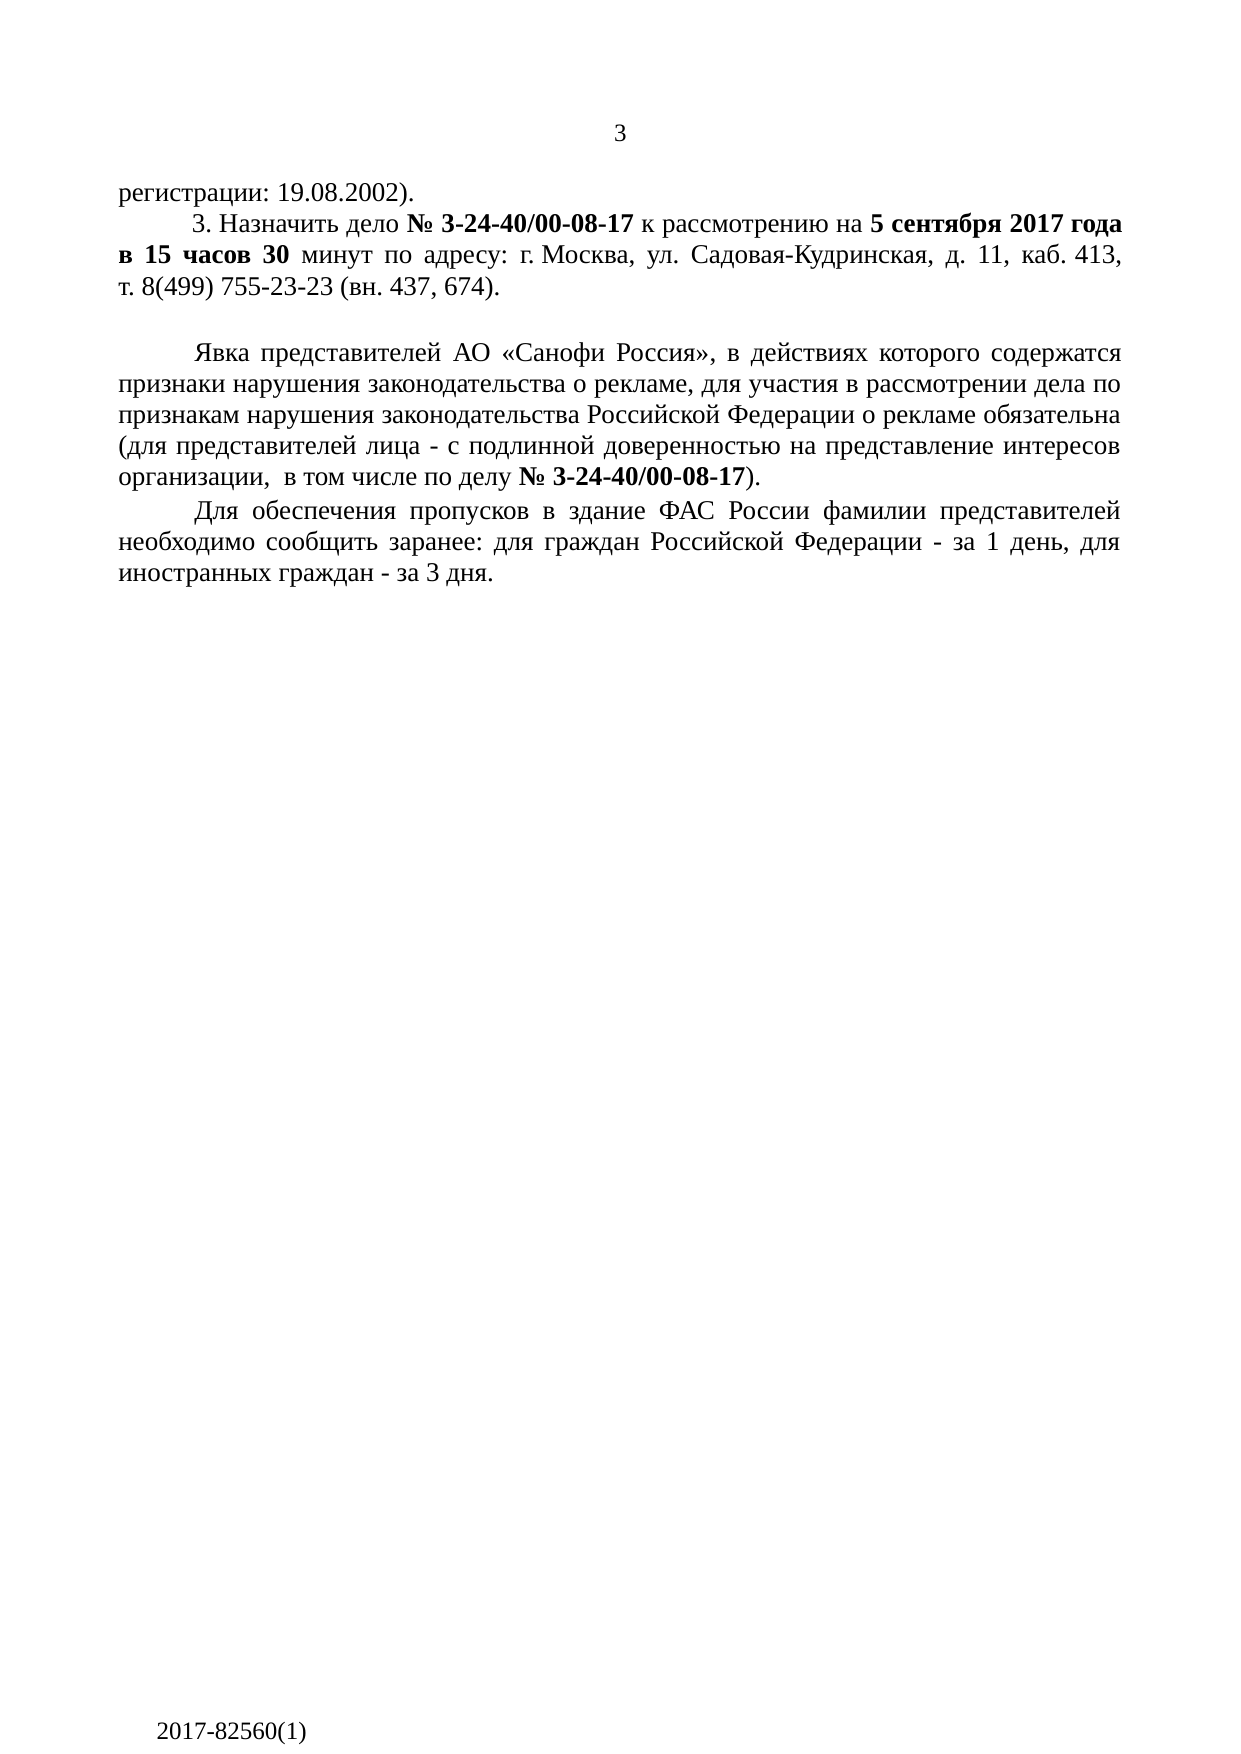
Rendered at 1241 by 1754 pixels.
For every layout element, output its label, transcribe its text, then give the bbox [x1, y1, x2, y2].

text Для обеспечения пропусков в здание ФАС России фамилии представителей необходимо сообщить заранее: для граждан Российской Федерации - за 1 день, для иностранных граждан - за 3 дня. [118, 494, 1122, 588]
text регистрации: 19.08.2002). [118, 176, 1122, 207]
text Явка представителей АО «Санофи Россия», в действиях которого содержатся признаки нарушения законодательства о рекламе, для участия в рассмотрении дела по признакам нарушения законодательства Российской Федерации о рекламе обязательна (для представителей лица - с подлинной доверенностью на представление интересов организации, в том числе по делу № 3-24-40/00-08-17). [118, 336, 1122, 491]
text 3. Назначить дело № 3-24-40/00-08-17 к рассмотрению на 5 сентября 2017 года в 15 часов 30 минут по адресу: г. Москва, ул. Садовая-Кудринская, д. 11, каб. 413, т. 8(499) 755-23-23 (вн. 437, 674). [118, 207, 1122, 301]
